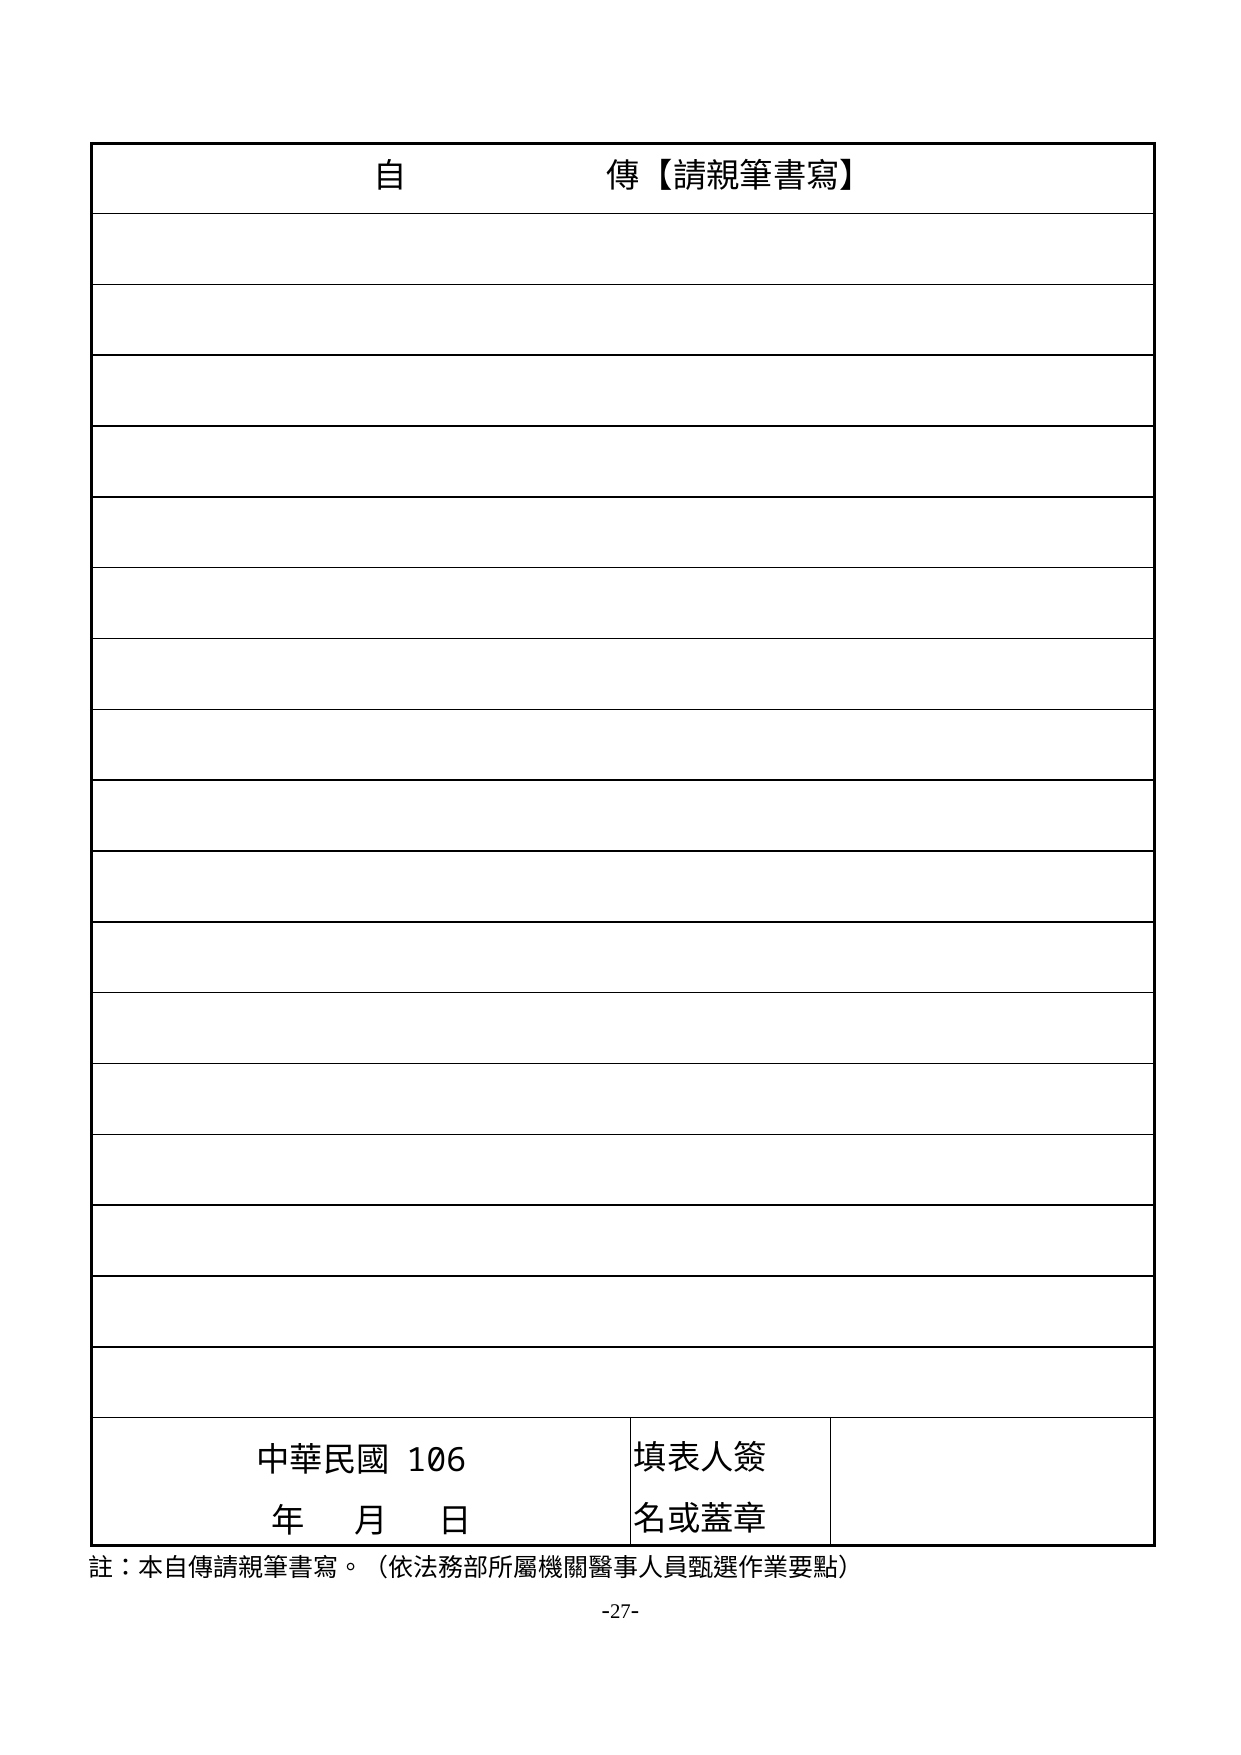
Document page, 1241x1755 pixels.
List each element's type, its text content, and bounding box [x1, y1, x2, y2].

text 註：本自傳請親筆書寫。（依法務部所屬機關醫事人員甄選作業要點） [89, 1547, 1152, 1583]
table_cell [93, 923, 1153, 992]
table_cell [93, 639, 1153, 708]
table_cell [93, 568, 1153, 638]
table_cell [93, 1348, 1153, 1417]
table_cell [93, 1064, 1153, 1133]
table_cell [831, 1418, 1153, 1544]
table_cell 填表人簽 名或蓋章 [631, 1418, 830, 1544]
table_header 自 傳【請親筆書寫】 [93, 145, 1153, 213]
table_cell 中華民國 106 年 月 日 [93, 1418, 630, 1544]
table_cell [93, 498, 1153, 567]
table_cell [93, 285, 1153, 354]
table_cell [93, 852, 1153, 921]
table_cell [93, 427, 1153, 496]
table_cell [93, 1135, 1153, 1204]
table_cell [93, 356, 1153, 425]
table_cell [93, 1206, 1153, 1275]
table_cell [93, 781, 1153, 850]
table_cell [93, 710, 1153, 779]
table_cell [93, 1277, 1153, 1346]
table_cell [93, 993, 1153, 1063]
table_cell [93, 214, 1153, 283]
